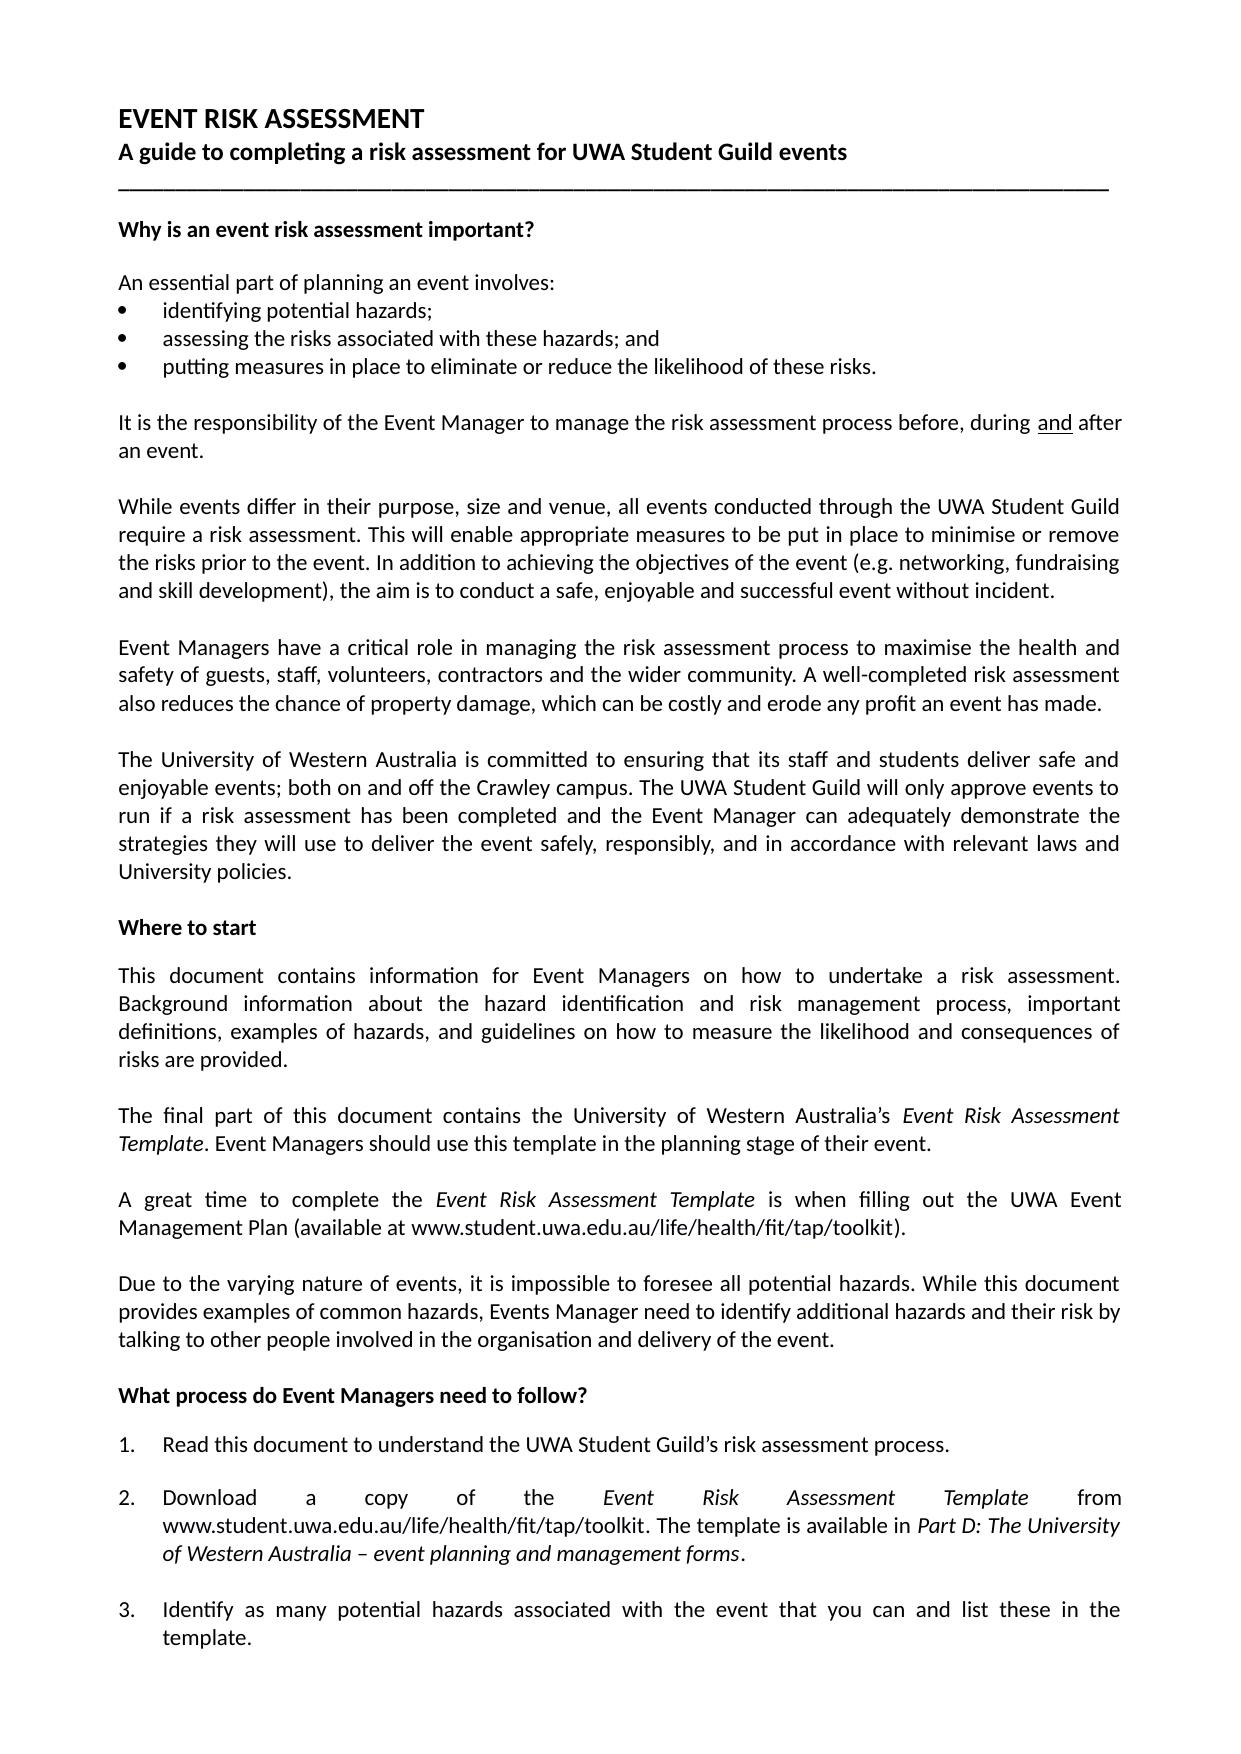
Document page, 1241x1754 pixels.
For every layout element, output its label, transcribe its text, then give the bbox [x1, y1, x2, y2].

text The University of Western Australia is committed to ensuring that its staff and students deliver safe and enjoyable events; both on and off the Crawley campus. The UWA Student Guild will only approve events to run if a risk assessment has been completed and the Event Manager can adequately demonstrate the strategies they will use to deliver the event safely, responsibly, and in accordance with relevant laws and University policies. [118, 745, 1122, 885]
text What process do Event Managers need to follow? [118, 1381, 1122, 1409]
text A guide to completing a risk assessment for UWA Student Guild events [118, 136, 1122, 167]
text EVENT RISK ASSESSMENT [118, 100, 1122, 136]
list identifying potential hazards; [118, 296, 1122, 324]
text While events differ in their purpose, size and venue, all events conducted through the UWA Student Guild require a risk assessment. This will enable appropriate measures to be put in place to minimise or remove the risks prior to the event. In addition to achieving the objectives of the event (e.g. networking, fundraising and skill development), the aim is to conduct a safe, enjoyable and successful event without incident. [118, 492, 1122, 604]
text Due to the varying nature of events, it is impossible to foresee all potential hazards. While this document provides examples of common hazards, Events Manager need to identify additional hazards and their risk by talking to other people involved in the organisation and delivery of the event. [118, 1269, 1122, 1353]
text Where to start [118, 913, 1122, 941]
text The final part of this document contains the University of Western Australia’s Event Risk Assessment Template. Event Managers should use this template in the planning stage of their event. [118, 1101, 1122, 1157]
list Download a copy of the Event Risk Assessment Template from www.student.uwa.edu.au/life/health/fit/tap/toolkit. The template is available in Part D: The University of Western Australia – event planning and management forms. [118, 1483, 1122, 1567]
text It is the responsibility of the Event Manager to manage the risk assessment process before, during and after an event. [118, 408, 1122, 464]
list putting measures in place to eliminate or reduce the likelihood of these risks. [118, 352, 1122, 380]
text Why is an event risk assessment important? [118, 215, 1122, 243]
list Identify as many potential hazards associated with the event that you can and list these in the template. [118, 1595, 1122, 1651]
text An essential part of planning an event involves: [118, 268, 1122, 296]
list assessing the risks associated with these hazards; and [118, 324, 1122, 352]
text Event Managers have a critical role in managing the risk assessment process to maximise the health and safety of guests, staff, volunteers, contractors and the wider community. A well-completed risk assessment also reduces the chance of property damage, which can be costly and erode any profit an event has made. [118, 633, 1122, 717]
text _______________________________________________________________________________________ [118, 167, 1122, 194]
text This document contains information for Event Managers on how to undertake a risk assessment. Background information about the hazard identification and risk management process, important definitions, examples of hazards, and guidelines on how to measure the likelihood and consequences of risks are provided. [118, 961, 1122, 1073]
list Read this document to understand the UWA Student Guild’s risk assessment process. [118, 1430, 1122, 1458]
text A great time to complete the Event Risk Assessment Template is when filling out the UWA Event Management Plan (available at www.student.uwa.edu.au/life/health/fit/tap/toolkit). [118, 1185, 1122, 1241]
